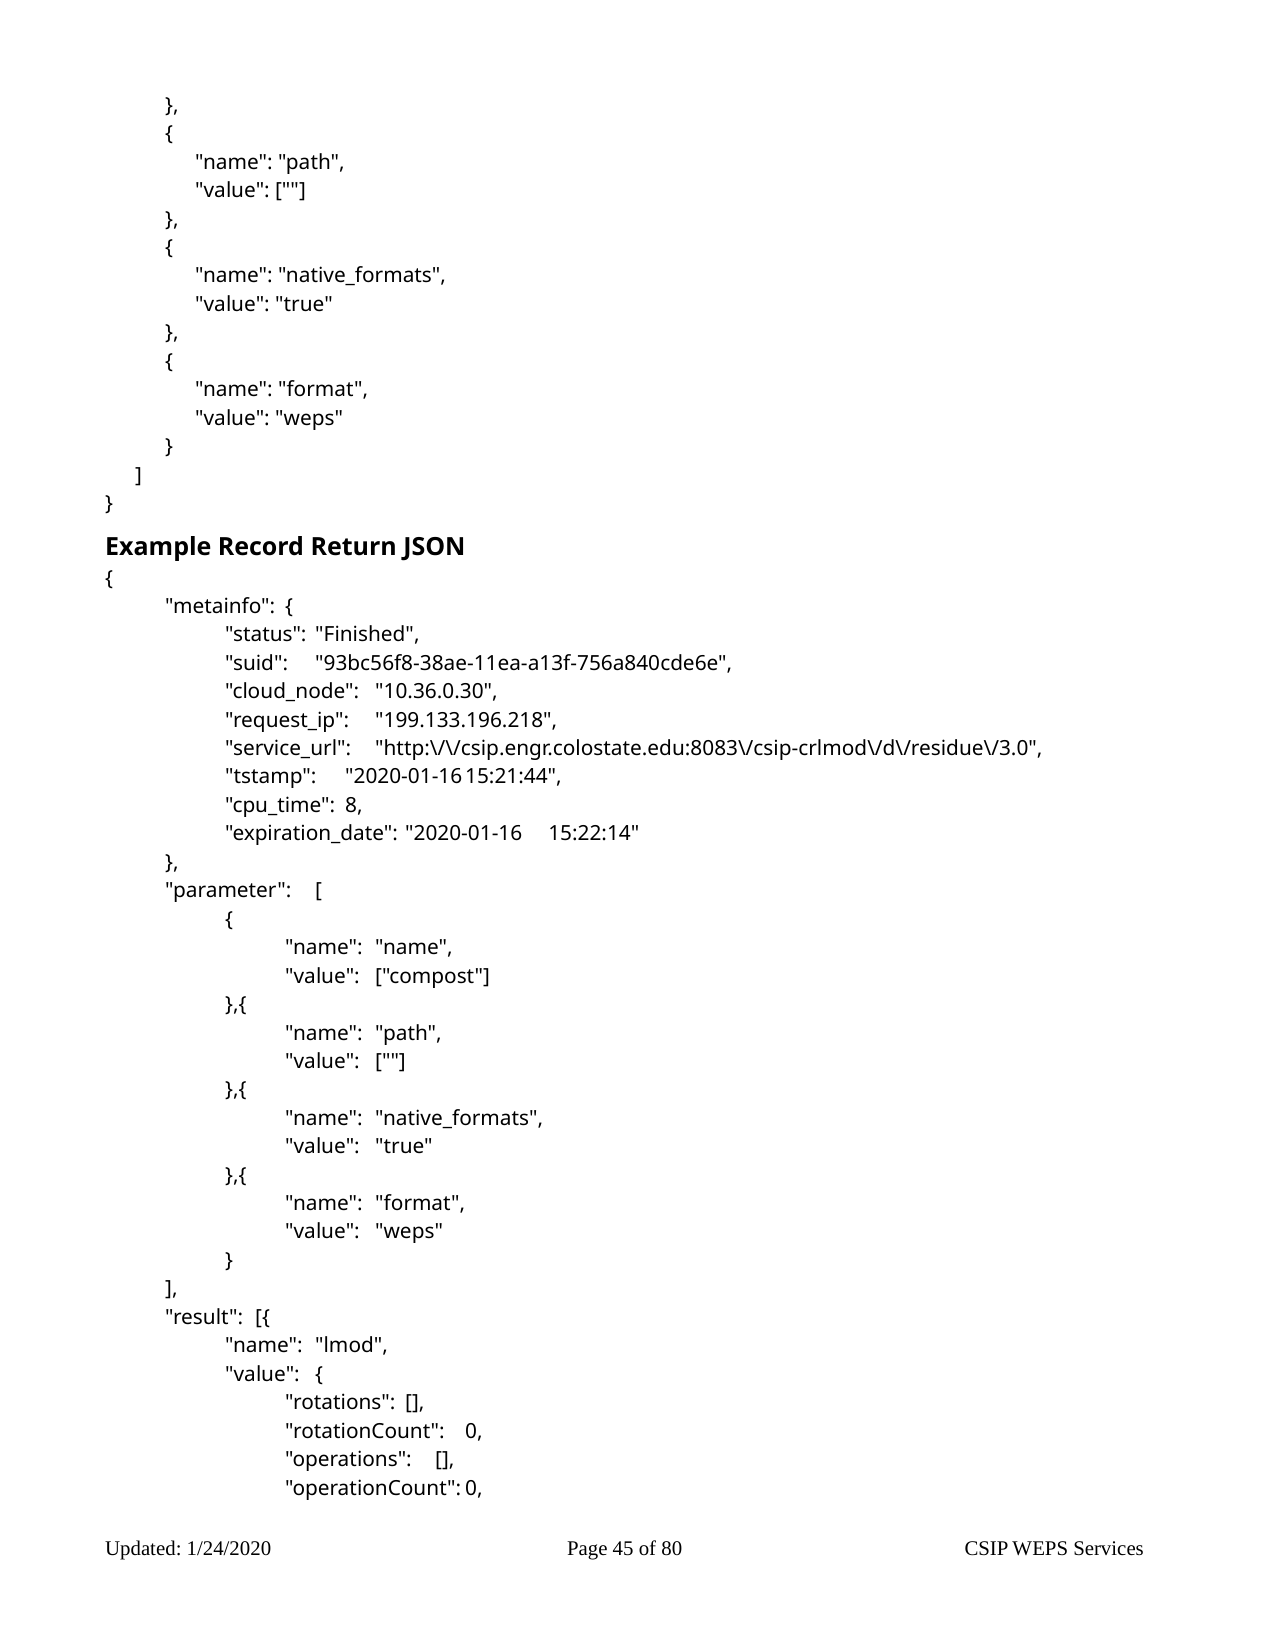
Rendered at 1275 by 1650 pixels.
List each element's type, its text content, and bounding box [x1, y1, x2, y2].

text { [105, 904, 1185, 932]
text { [105, 118, 1185, 147]
text "request_ip": "199.133.196.218", [105, 705, 1185, 733]
text "name": "lmod", [105, 1330, 1185, 1359]
text "name": "name", [105, 932, 1185, 961]
text "cloud_node": "10.36.0.30", [105, 676, 1185, 705]
text "result": [{ [105, 1302, 1185, 1330]
text }, [105, 847, 1185, 875]
text },{ [105, 1160, 1185, 1188]
text },{ [105, 989, 1185, 1018]
text "value": { [105, 1359, 1185, 1387]
text "name": "format", [105, 1188, 1185, 1217]
text "value": "true" [105, 289, 1185, 317]
text } [105, 488, 1185, 517]
text { [105, 346, 1185, 374]
text "name": "path", [105, 147, 1185, 175]
text "service_url": "http:\/\/csip.engr.colostate.edu:8083\/csip-crlmod\/d\/residue\/3.0", [105, 733, 1185, 762]
text "cpu_time": 8, [105, 790, 1185, 818]
text "name": "path", [105, 1018, 1185, 1046]
text "rotationCount": 0, [105, 1416, 1185, 1444]
text "name": "format", [105, 374, 1185, 403]
text { [105, 232, 1185, 261]
text "rotations": [], [105, 1387, 1185, 1416]
text }, [105, 90, 1185, 118]
text "value": [""] [105, 175, 1185, 204]
text "operations": [], [105, 1444, 1185, 1473]
text "name": "native_formats", [105, 1103, 1185, 1131]
text { [105, 563, 1185, 591]
text ], [105, 1273, 1185, 1302]
text Example Record Return JSON [105, 528, 1185, 563]
text "value": "weps" [105, 403, 1185, 431]
text }, [105, 204, 1185, 232]
text "status": "Finished", [105, 619, 1185, 648]
text }, [105, 317, 1185, 346]
text } [105, 431, 1185, 460]
text "expiration_date": "2020-01-16 15:22:14" [105, 818, 1185, 847]
text "metainfo": { [105, 591, 1185, 619]
text "suid": "93bc56f8-38ae-11ea-a13f-756a840cde6e", [105, 648, 1185, 676]
text "name": "native_formats", [105, 261, 1185, 289]
text "tstamp": "2020-01-16 15:21:44", [105, 762, 1185, 790]
text "value": [""] [105, 1046, 1185, 1074]
text },{ [105, 1074, 1185, 1103]
text } [105, 1245, 1185, 1273]
text "value": "weps" [105, 1217, 1185, 1245]
text "operationCount": 0, [105, 1473, 1185, 1501]
text ] [105, 460, 1185, 488]
text "value": ["compost"] [105, 961, 1185, 989]
text "parameter": [ [105, 875, 1185, 904]
text "value": "true" [105, 1131, 1185, 1160]
